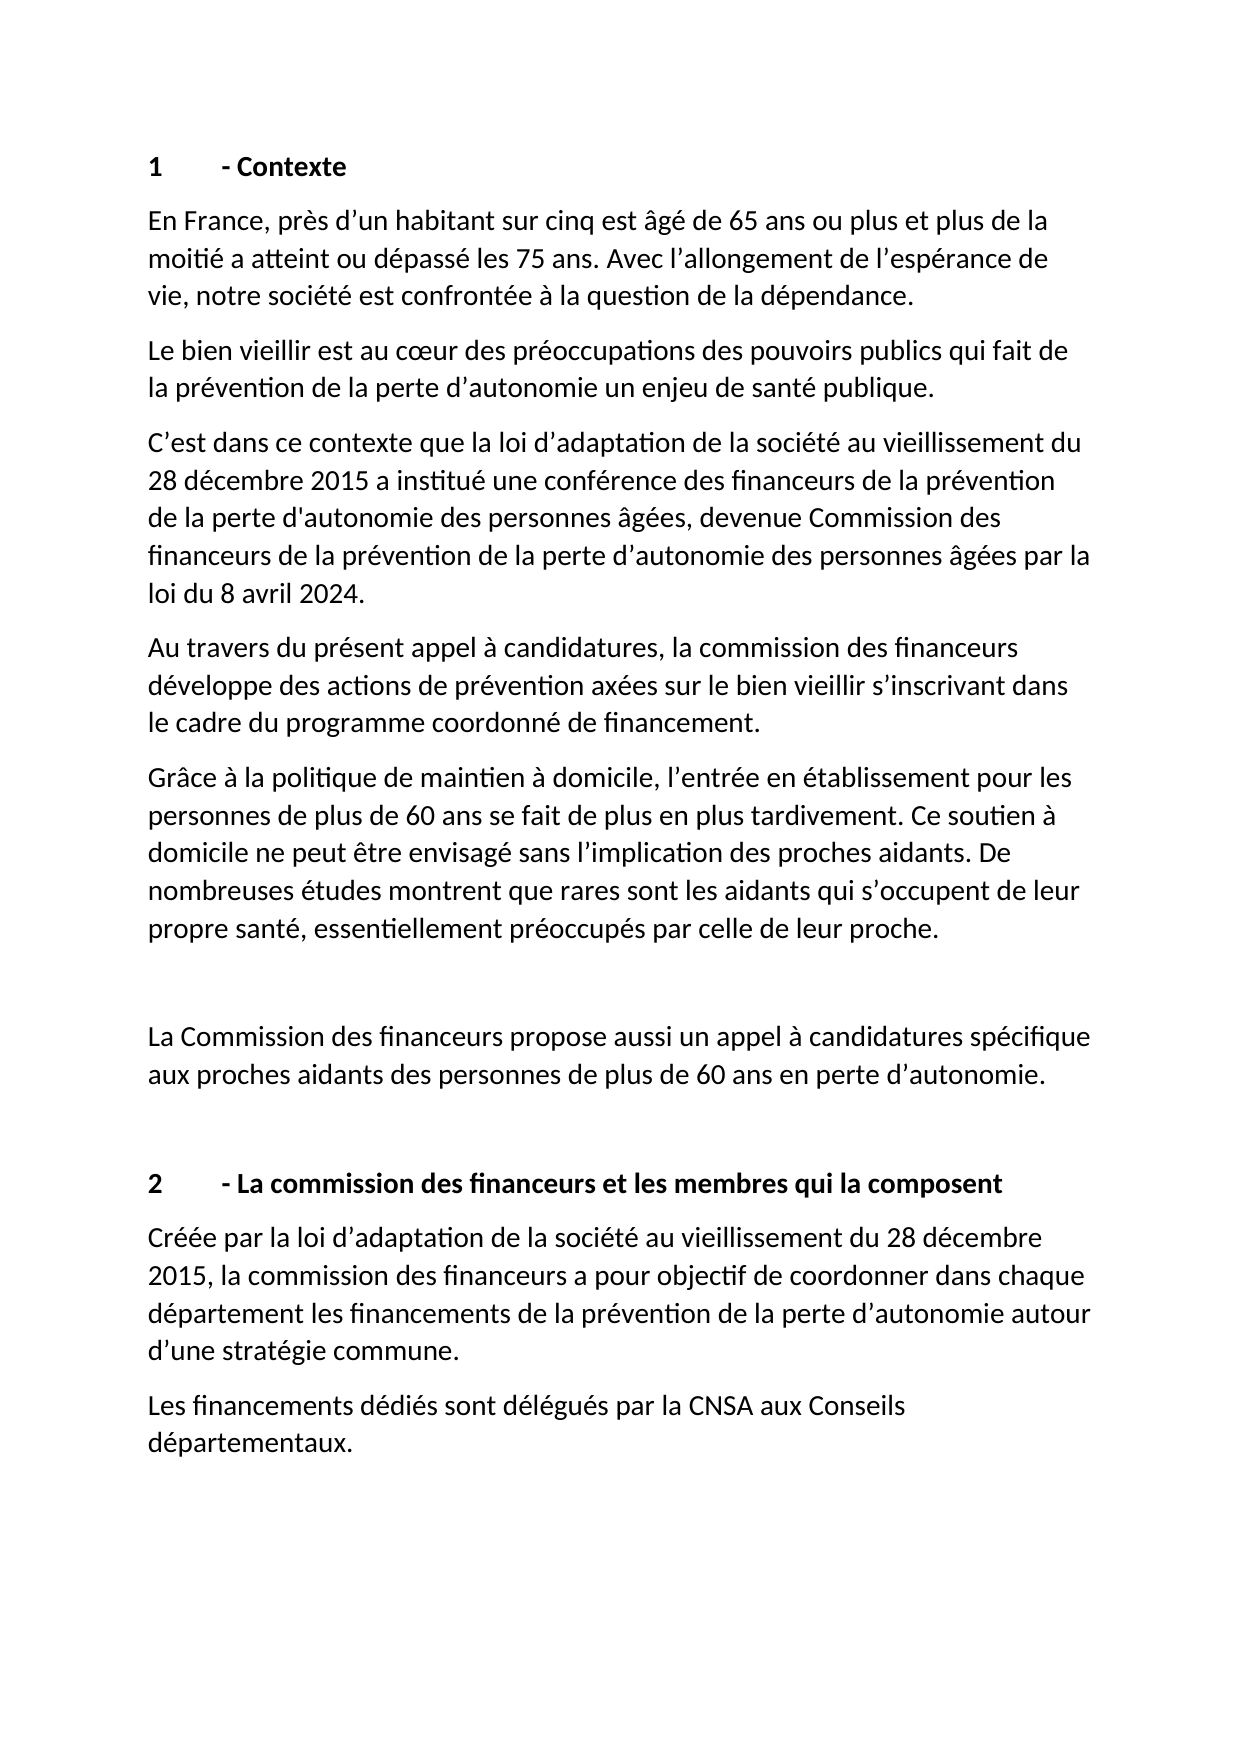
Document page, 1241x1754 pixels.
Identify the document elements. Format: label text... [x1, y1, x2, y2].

text 1 - Contexte [148, 148, 1093, 183]
text Au travers du présent appel à candidatures, la commission des financeurs développe des actions de prévention axées sur le bien vieillir s’inscrivant dans le cadre du programme coordonné de financement. [148, 629, 1093, 740]
text En France, près d’un habitant sur cinq est âgé de 65 ans ou plus et plus de la moitié a atteint ou dépassé les 75 ans. Avec l’allongement de l’espérance de vie, notre société est confrontée à la question de la dépendance. [148, 202, 1093, 313]
text La Commission des financeurs propose aussi un appel à candidatures spécifique aux proches aidants des personnes de plus de 60 ans en perte d’autonomie. [148, 1018, 1093, 1092]
text Le bien vieillir est au cœur des préoccupations des pouvoirs publics qui fait de la prévention de la perte d’autonomie un enjeu de santé publique. [148, 332, 1093, 405]
text Grâce à la politique de maintien à domicile, l’entrée en établissement pour les personnes de plus de 60 ans se fait de plus en plus tardivement. Ce soutien à domicile ne peut être envisagé sans l’implication des proches aidants. De nombreuses études montrent que rares sont les aidants qui s’occupent de leur propre santé, essentiellement préoccupés par celle de leur proche. [148, 759, 1093, 945]
text Les financements dédiés sont délégués par la CNSA aux Conseils départementaux. [148, 1387, 1093, 1460]
text Créée par la loi d’adaptation de la société au vieillissement du 28 décembre 2015, la commission des financeurs a pour objectif de coordonner dans chaque département les financements de la prévention de la perte d’autonomie autour d’une stratégie commune. [148, 1219, 1093, 1368]
text 2 - La commission des financeurs et les membres qui la composent [148, 1165, 1093, 1201]
text C’est dans ce contexte que la loi d’adaptation de la société au vieillissement du 28 décembre 2015 a institué une conférence des financeurs de la prévention de la perte d'autonomie des personnes âgées, devenue Commission des financeurs de la prévention de la perte d’autonomie des personnes âgées par la loi du 8 avril 2024. [148, 424, 1093, 610]
